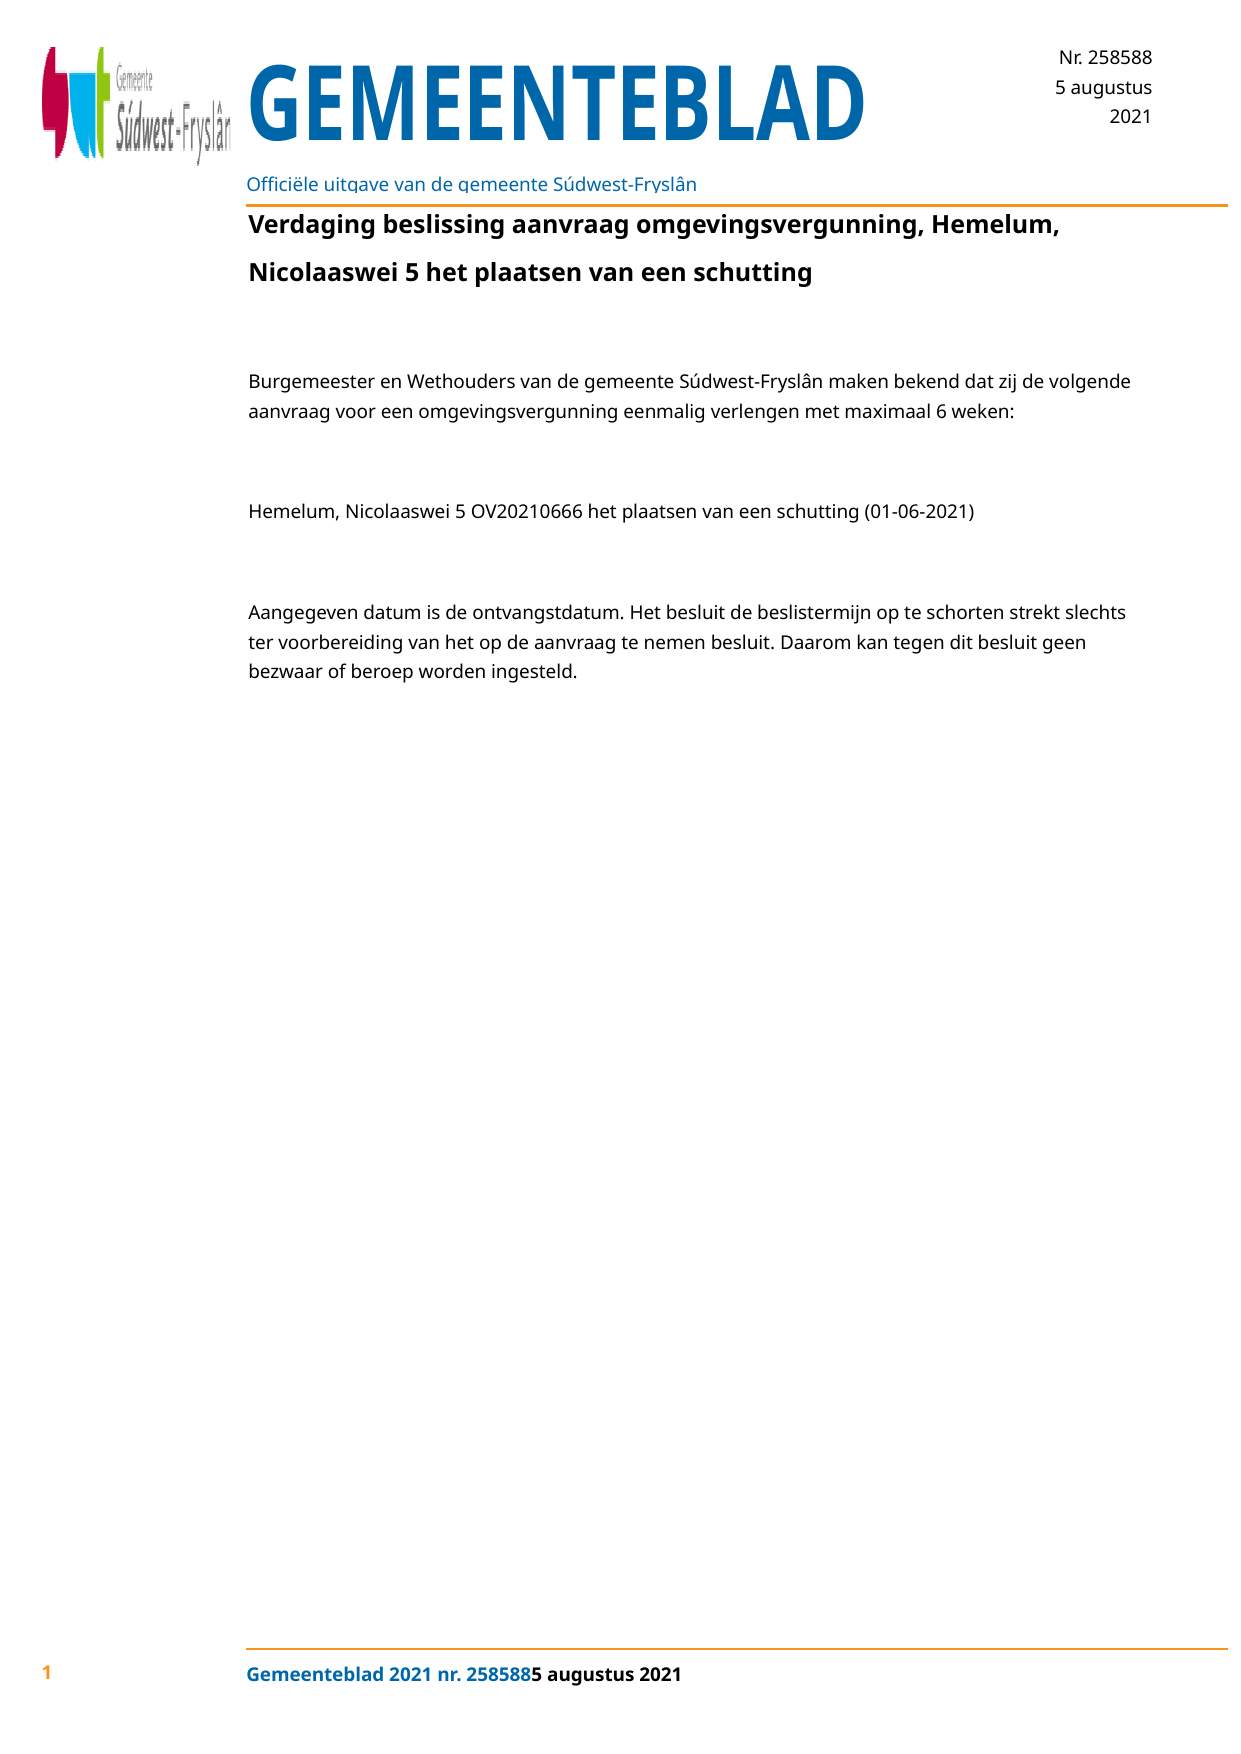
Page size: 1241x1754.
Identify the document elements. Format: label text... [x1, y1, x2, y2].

text Burgemeester en Wethouders van de gemeente Súdwest-Fryslân maken bekend dat zij de volgende aanvraag voor een omgevingsvergunning eenmalig verlengen met maximaal 6 weken: [248, 368, 1152, 424]
text Verdaging beslissing aanvraag omgevingsvergunning, Hemelum, Nicolaaswei 5 het plaatsen van een schutting [248, 207, 1152, 288]
text Hemelum, Nicolaaswei 5 OV20210666 het plaatsen van een schutting (01-06-2021) [248, 499, 1152, 524]
text Aangegeven datum is de ontvangstdatum. Het besluit de beslistermijn op te schorten strekt slechts ter voorbereiding van het op de aanvraag te nemen besluit. Daarom kan tegen dit besluit geen bezwaar of beroep worden ingesteld. [248, 599, 1152, 684]
picture [41, 47, 231, 172]
